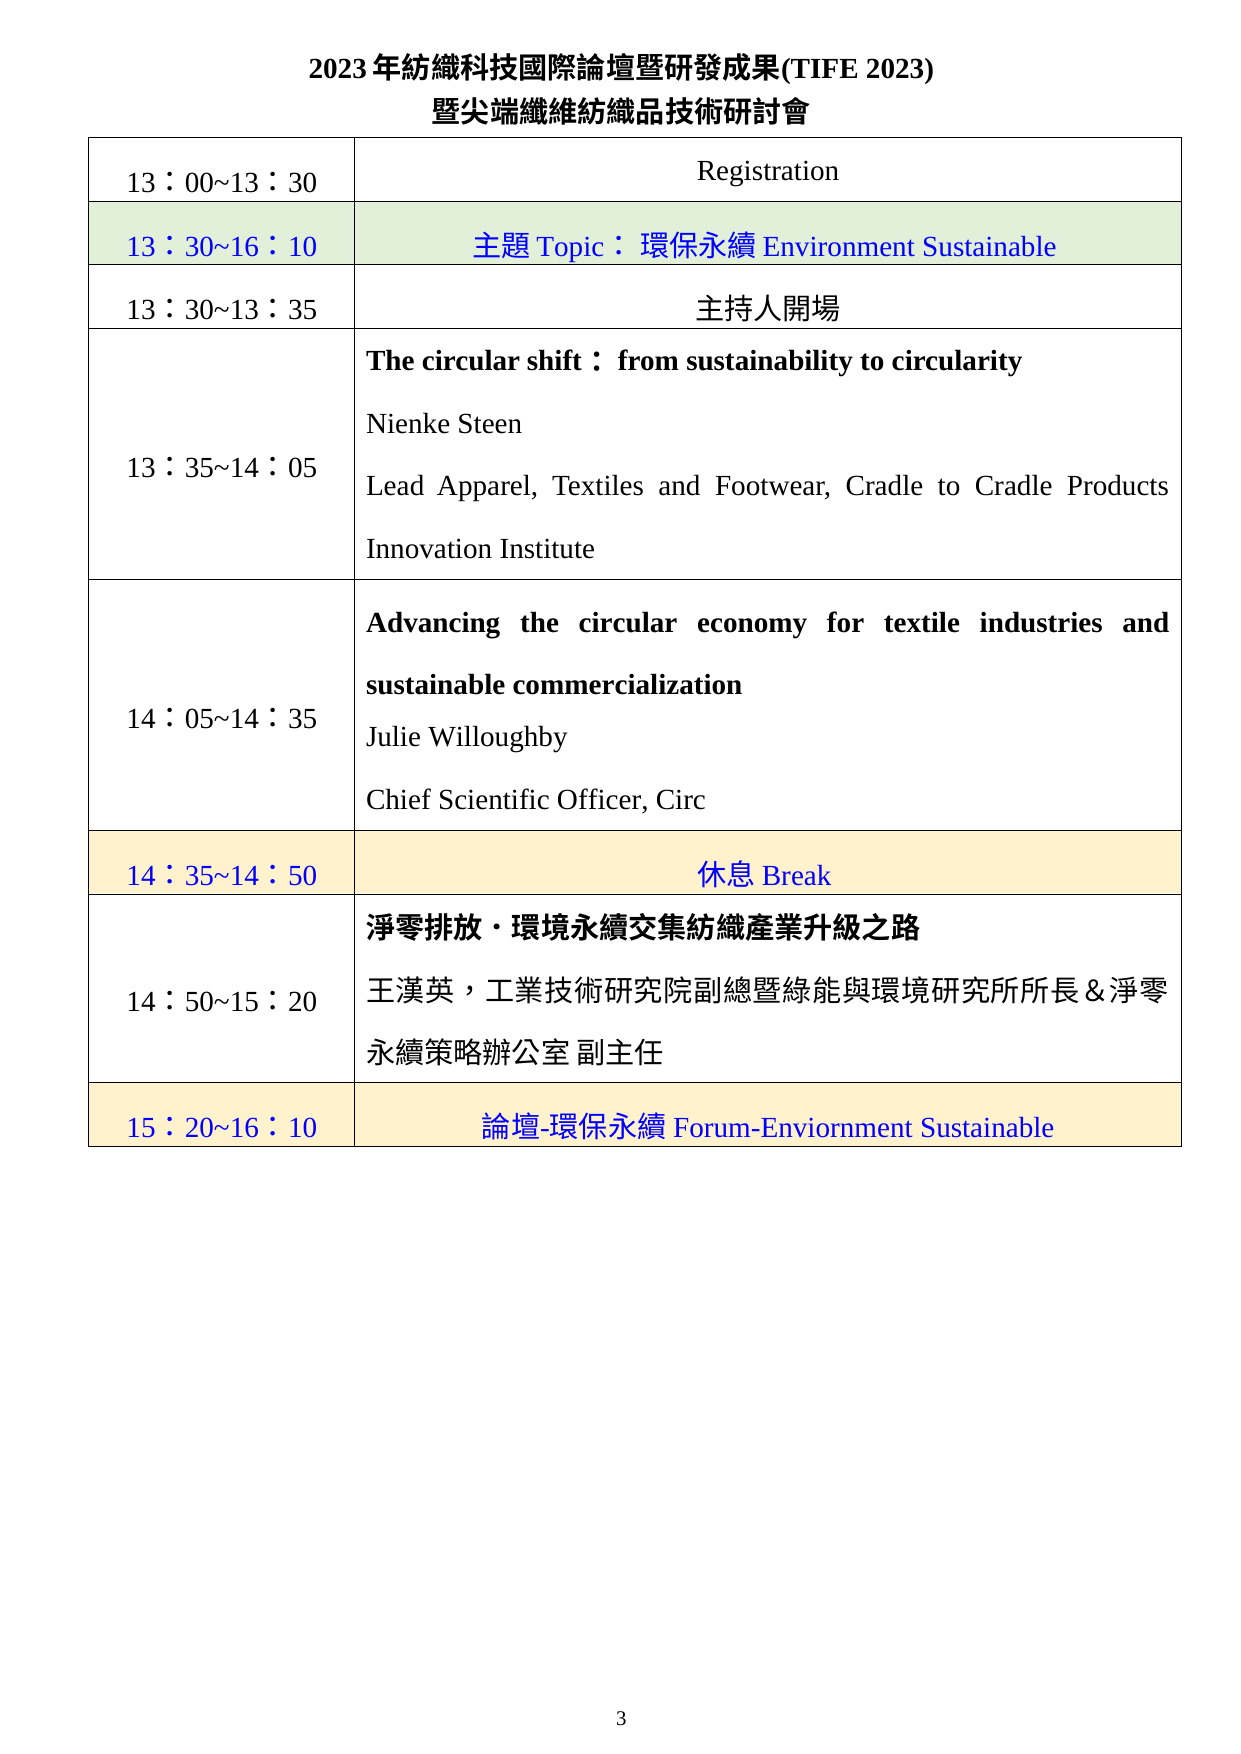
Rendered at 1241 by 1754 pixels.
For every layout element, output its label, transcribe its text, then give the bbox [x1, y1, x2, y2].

table_cell 淨零排放．環境永續交集紡織產業升級之路 王漢英，工業技術研究院副總暨綠能與環境研究所所長＆淨零永續策略辦公室 副主任 [355, 895, 1181, 1082]
table_cell 13：30~13：35 [89, 265, 354, 328]
table_cell 13：30~16：10 [89, 202, 354, 264]
table_cell 主持人開場 [355, 265, 1181, 328]
table_cell 論壇-環保永續 Forum-Enviornment Sustainable [355, 1083, 1181, 1146]
table_cell 15：20~16：10 [89, 1083, 354, 1146]
table_cell Advancing the circular economy for textile industries and sustainable commercialization Julie Willoughby Chief Scientific Officer, Circ [355, 580, 1181, 830]
table_cell 休息Break [355, 831, 1181, 893]
table_cell 14：35~14：50 [89, 831, 354, 893]
table_cell 13：35~14：05 [89, 329, 354, 579]
table_cell 14：05~14：35 [89, 580, 354, 830]
table_cell Registration [355, 138, 1181, 201]
table_cell 主題Topic： 環保永續Environment Sustainable [355, 202, 1181, 264]
table_cell 13：00~13：30 [89, 138, 354, 201]
table_cell The circular shift： from sustainability to circularity Nienke Steen Lead Apparel, Textiles and Footwear, Cradle to Cradle Products Innovation Institute [355, 329, 1181, 579]
table_cell 14：50~15：20 [89, 895, 354, 1082]
